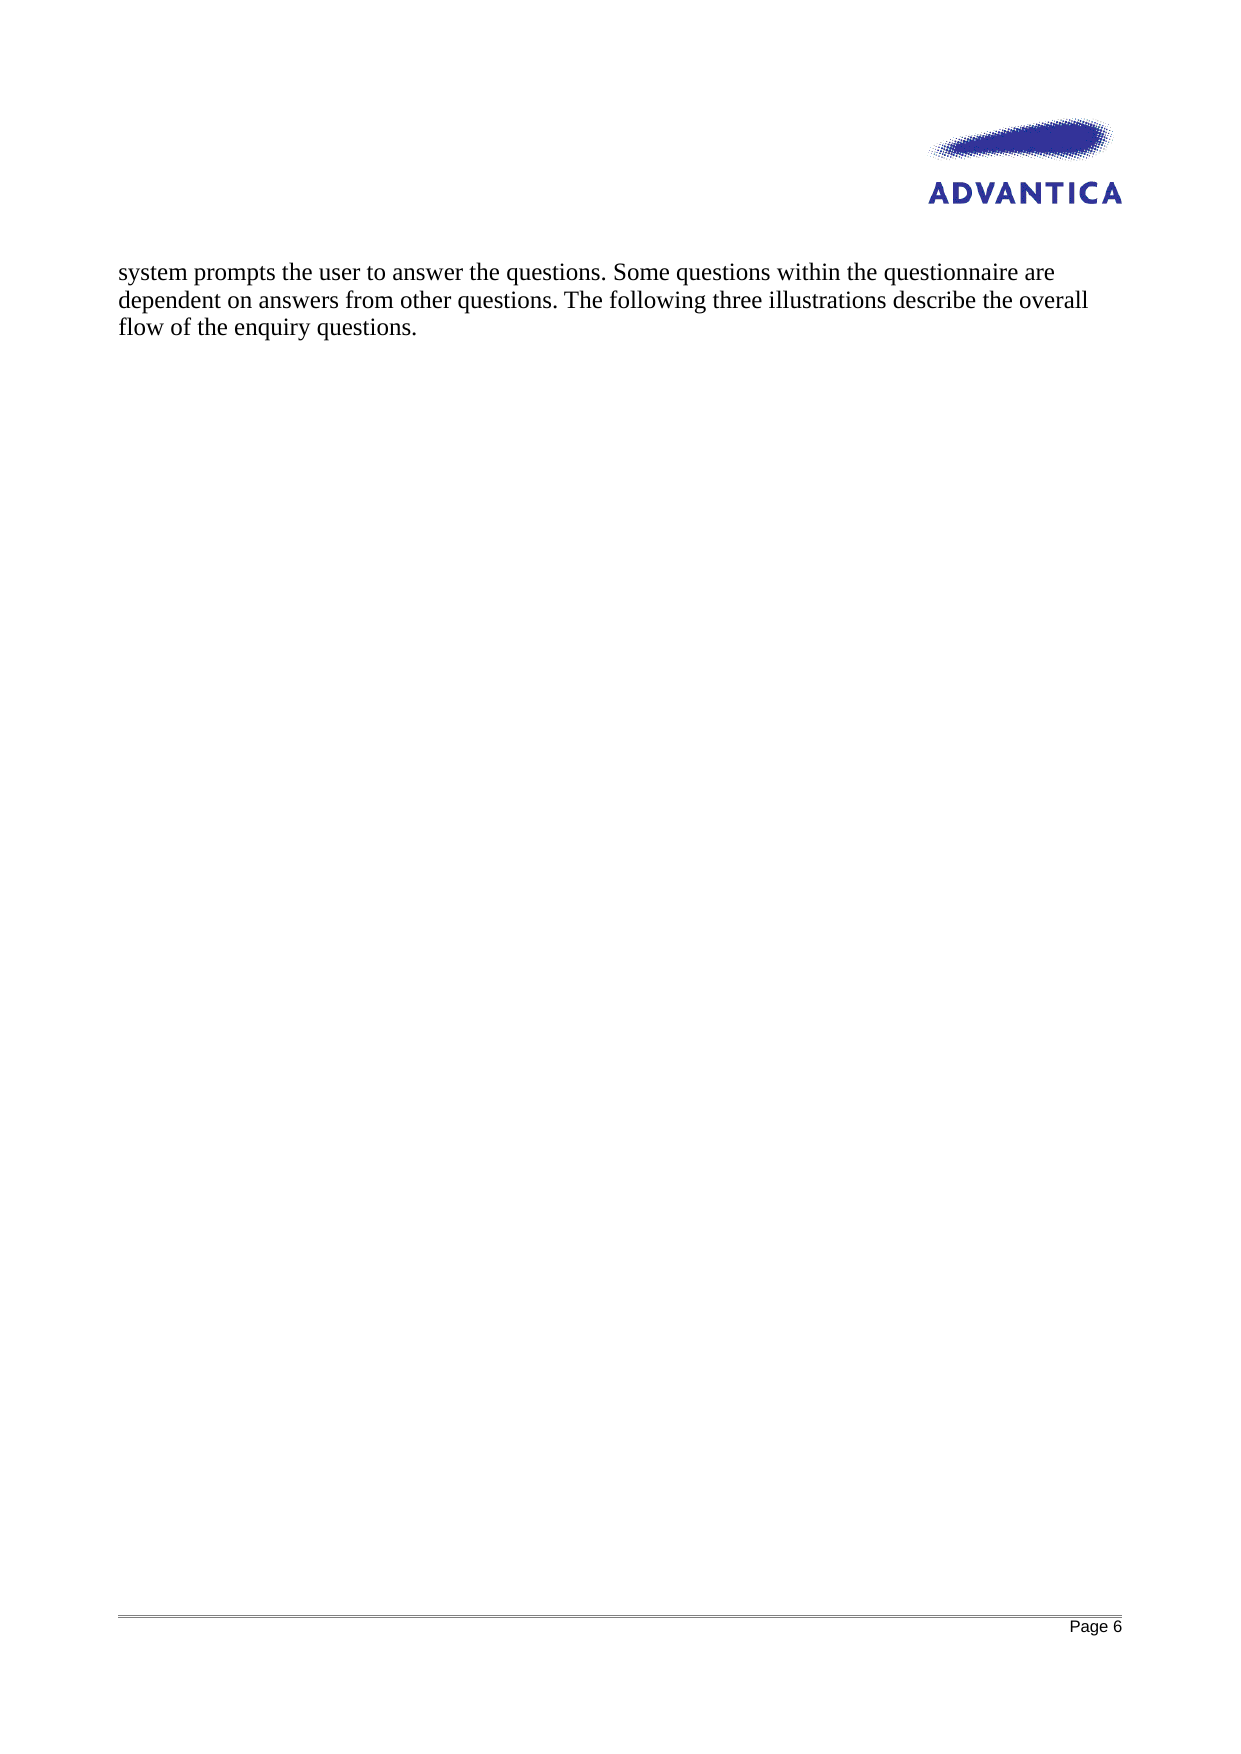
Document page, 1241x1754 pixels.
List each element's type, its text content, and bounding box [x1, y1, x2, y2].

text system prompts the user to answer the questions. Some questions within the questionnaire are dependent on answers from other questions. The following three illustrations describe the overall flow of the enquiry questions. [118, 258, 1122, 341]
picture [927, 118, 1122, 204]
